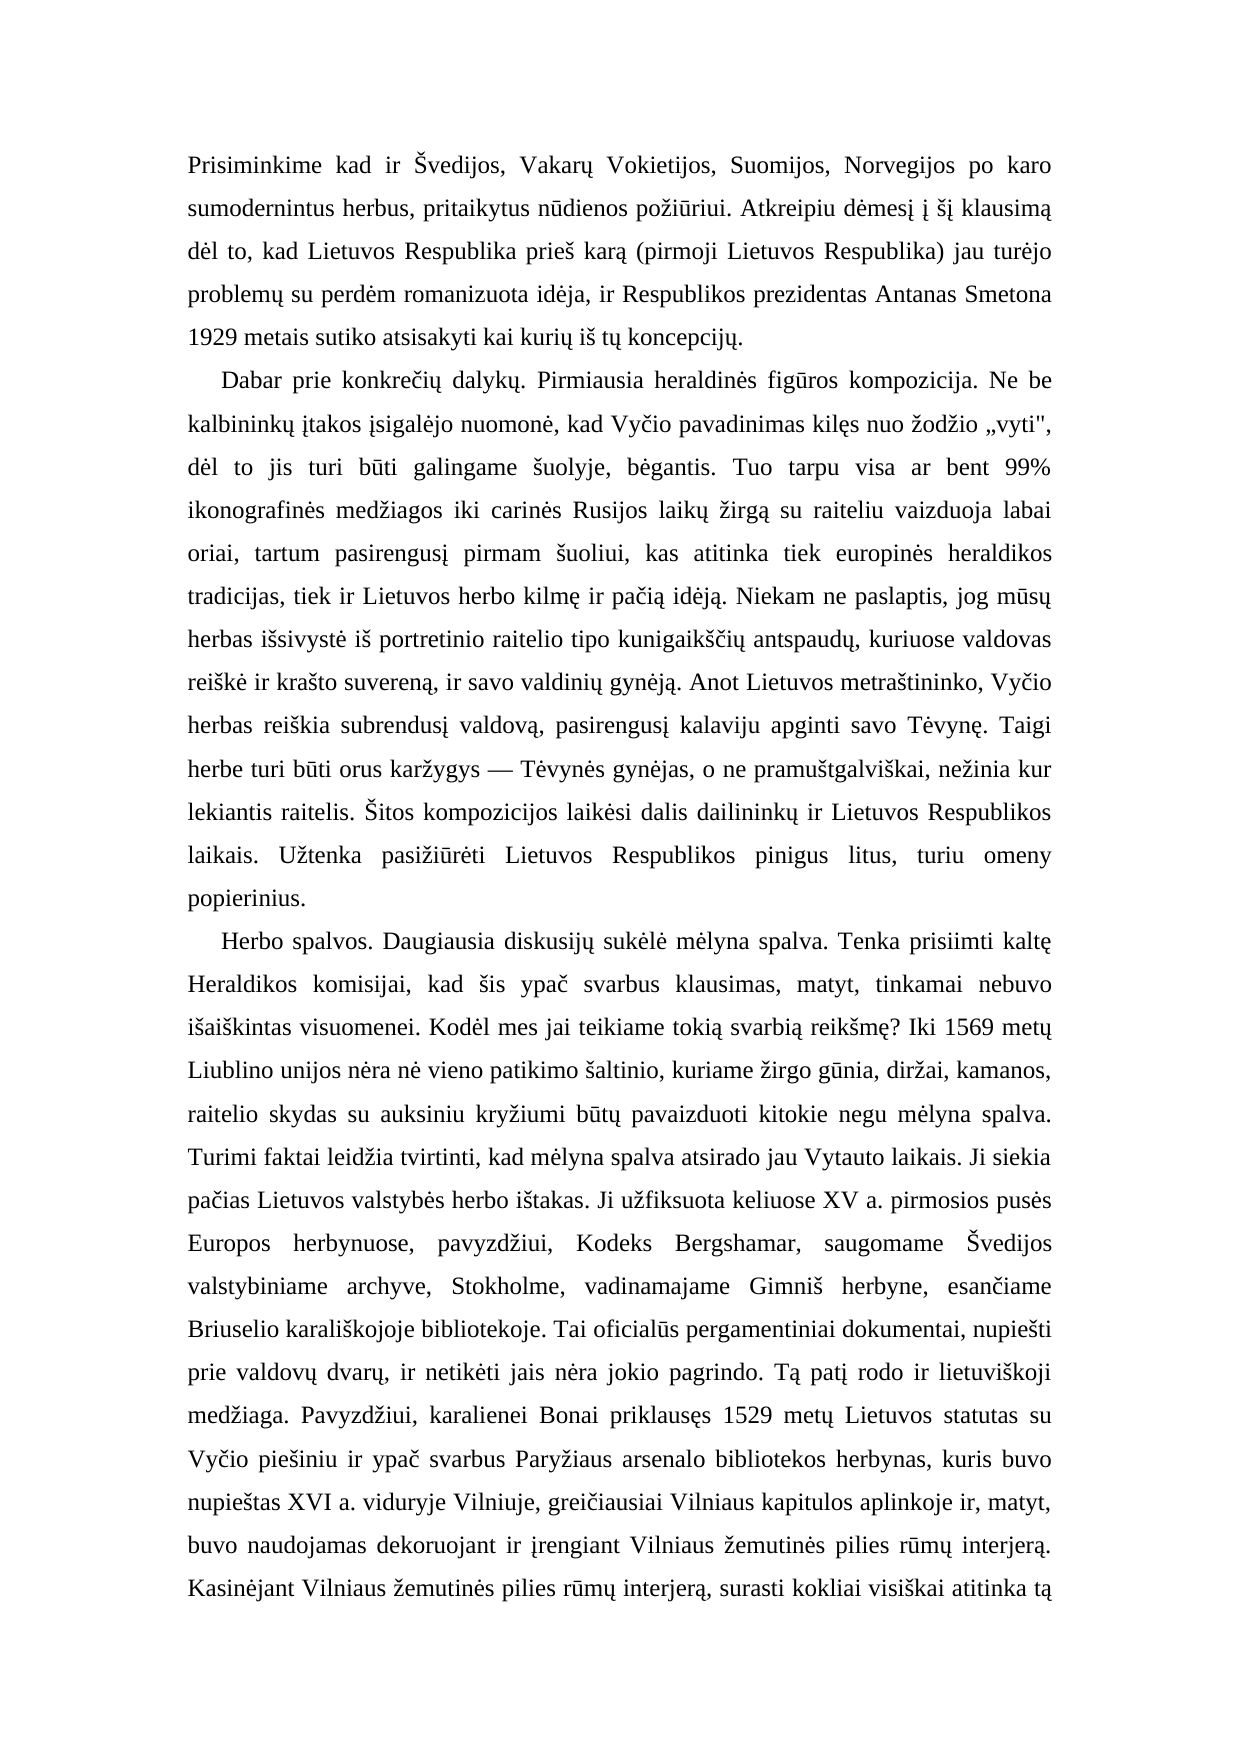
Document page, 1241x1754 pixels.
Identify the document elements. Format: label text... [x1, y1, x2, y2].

text Prisiminkime kad ir Švedijos, Vakarų Vokietijos, Suomijos, Norvegijos po karo sumodernintus herbus, pritaikytus nūdienos požiūriui. Atkreipiu dėmesį į šį klausimą dėl to, kad Lietuvos Respublika prieš karą (pirmoji Lietuvos Respublika) jau turėjo problemų su perdėm romanizuota idėja, ir Respublikos prezidentas Antanas Smetona 1929 metais sutiko atsisakyti kai kurių iš tų koncepcijų. [187, 150, 1053, 351]
text Dabar prie konkrečių dalykų. Pirmiausia heraldinės figūros kompozicija. Ne be kalbininkų įtakos įsigalėjo nuomonė, kad Vyčio pavadinimas kilęs nuo žodžio „vyti", dėl to jis turi būti galingame šuolyje, bėgantis. Tuo tarpu visa ar bent 99% ikonografinės medžiagos iki carinės Rusijos laikų žirgą su raiteliu vaizduoja labai oriai, tartum pasirengusį pirmam šuoliui, kas atitinka tiek europinės heraldikos tradicijas, tiek ir Lietuvos herbo kilmę ir pačią idėją. Niekam ne paslaptis, jog mūsų herbas išsivystė iš portretinio raitelio tipo kunigaikščių antspaudų, kuriuose valdovas reiškė ir krašto suvereną, ir savo valdinių gynėją. Anot Lietuvos metraštininko, Vyčio herbas reiškia subrendusį valdovą, pasirengusį kalaviju apginti savo Tėvynę. Taigi herbe turi būti orus karžygys — Tėvynės gynėjas, o ne pramuštgalviškai, nežinia kur lekiantis raitelis. Šitos kompozicijos laikėsi dalis dailininkų ir Lietuvos Respublikos laikais. Užtenka pasižiūrėti Lietuvos Respublikos pinigus litus, turiu omeny popierinius. [187, 366, 1053, 912]
text Herbo spalvos. Daugiausia diskusijų sukėlė mėlyna spalva. Tenka prisiimti kaltę Heraldikos komisijai, kad šis ypač svarbus klausimas, matyt, tinkamai nebuvo išaiškintas visuomenei. Kodėl mes jai teikiame tokią svarbią reikšmę? Iki 1569 metų Liublino unijos nėra nė vieno patikimo šaltinio, kuriame žirgo gūnia, diržai, kamanos, raitelio skydas su auksiniu kryžiumi būtų pavaizduoti kitokie negu mėlyna spalva. Turimi faktai leidžia tvirtinti, kad mėlyna spalva atsirado jau Vytauto laikais. Ji siekia pačias Lietuvos valstybės herbo ištakas. Ji užfiksuota keliuose XV a. pirmosios pusės Europos herbynuose, pavyzdžiui, Kodeks Bergshamar, saugomame Švedijos valstybiniame archyve, Stokholme, vadinamajame Gimniš herbyne, esančiame Briuselio karališkojoje bibliotekoje. Tai oficialūs pergamentiniai dokumentai, nupiešti prie valdovų dvarų, ir netikėti jais nėra jokio pagrindo. Tą patį rodo ir lietuviškoji medžiaga. Pavyzdžiui, karalienei Bonai priklausęs 1529 metų Lietuvos statutas su Vyčio piešiniu ir ypač svarbus Paryžiaus arsenalo bibliotekos herbynas, kuris buvo nupieštas XVI a. viduryje Vilniuje, greičiausiai Vilniaus kapitulos aplinkoje ir, matyt, buvo naudojamas dekoruojant ir įrengiant Vilniaus žemutinės pilies rūmų interjerą. Kasinėjant Vilniaus žemutinės pilies rūmų interjerą, surasti kokliai visiškai atitinka tą [187, 926, 1053, 1602]
